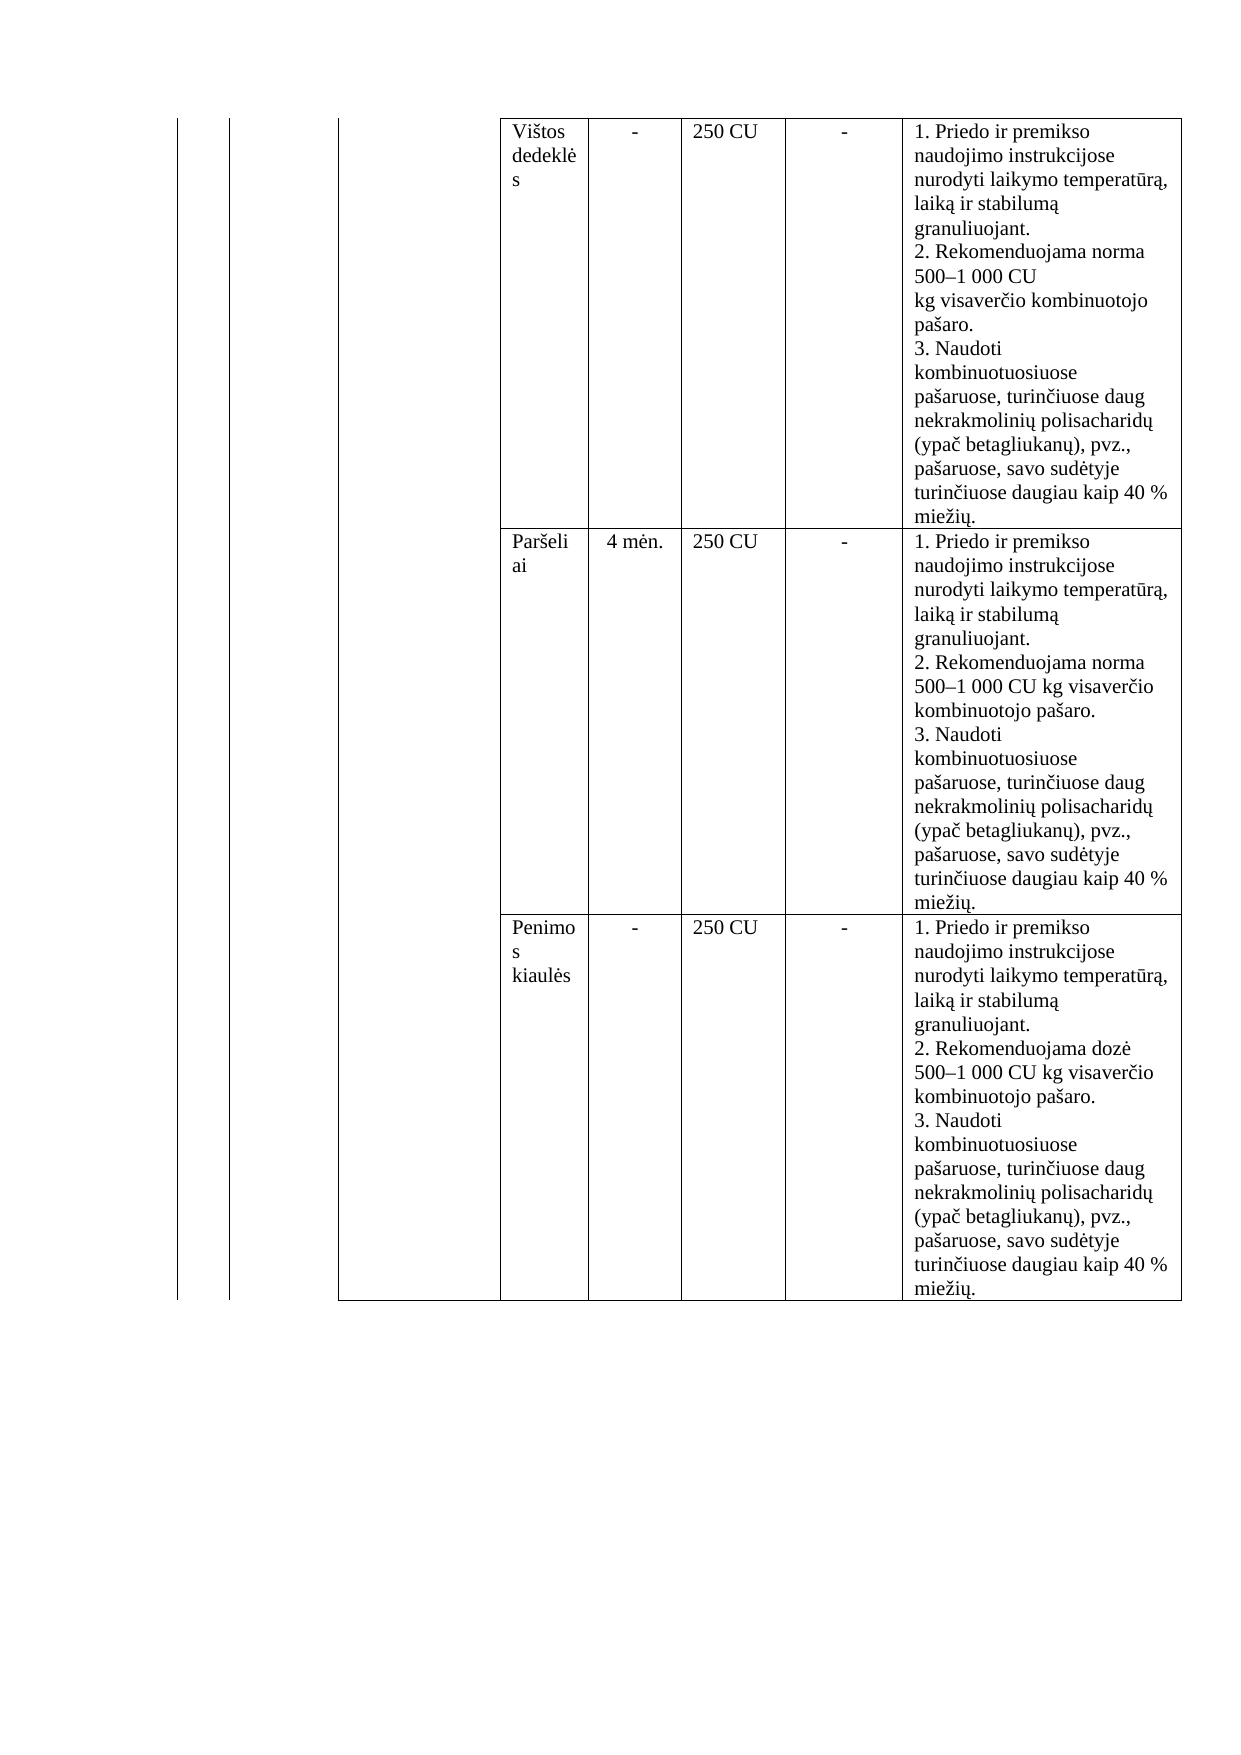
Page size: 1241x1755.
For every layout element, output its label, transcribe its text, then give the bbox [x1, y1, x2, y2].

table_cell [178, 914, 229, 1300]
table_cell [339, 528, 500, 914]
table_cell [339, 914, 500, 1300]
table_cell 250 CU [682, 119, 785, 528]
table_cell [230, 528, 338, 914]
table_cell [230, 914, 338, 1300]
table_cell 4 mėn. [589, 529, 681, 914]
table_cell 250 CU [682, 529, 785, 914]
table_cell Penimos kiaulės [501, 915, 588, 1300]
table_cell 1. Priedo ir premikso naudojimo instrukcijose nurodyti laikymo temperatūrą, laiką ir stabilumą granuliuojant. 2. Rekomenduojama norma 500–1 000 CU kg visaverčio kombinuotojo pašaro. 3. Naudoti kombinuotuosiuose pašaruose, turinčiuose daug nekrakmolinių polisacharidų (ypač betagliukanų), pvz., pašaruose, savo sudėtyje turinčiuose daugiau kaip 40 % miežių. [903, 119, 1181, 528]
table_cell - [786, 915, 902, 1300]
table_cell 1. Priedo ir premikso naudojimo instrukcijose nurodyti laikymo temperatūrą, laiką ir stabilumą granuliuojant. 2. Rekomenduojama dozė 500–1 000 CU kg visaverčio kombinuotojo pašaro. 3. Naudoti kombinuotuosiuose pašaruose, turinčiuose daug nekrakmolinių polisacharidų (ypač betagliukanų), pvz., pašaruose, savo sudėtyje turinčiuose daugiau kaip 40 % miežių. [903, 915, 1181, 1300]
table_cell [178, 118, 229, 528]
table_cell - [589, 915, 681, 1300]
table_cell [230, 118, 338, 528]
table_cell - [589, 119, 681, 528]
table_cell 1. Priedo ir premikso naudojimo instrukcijose nurodyti laikymo temperatūrą, laiką ir stabilumą granuliuojant. 2. Rekomenduojama norma 500–1 000 CU kg visaverčio kombinuotojo pašaro. 3. Naudoti kombinuotuosiuose pašaruose, turinčiuose daug nekrakmolinių polisacharidų (ypač betagliukanų), pvz., pašaruose, savo sudėtyje turinčiuose daugiau kaip 40 % miežių. [903, 529, 1181, 914]
table_cell Vištos dedeklės [501, 119, 588, 528]
table_cell 250 CU [682, 915, 785, 1300]
table_cell - [786, 119, 902, 528]
table_cell - [786, 529, 902, 914]
table_cell [339, 118, 500, 528]
table_cell [178, 528, 229, 914]
table_cell Paršeliai [501, 529, 588, 914]
